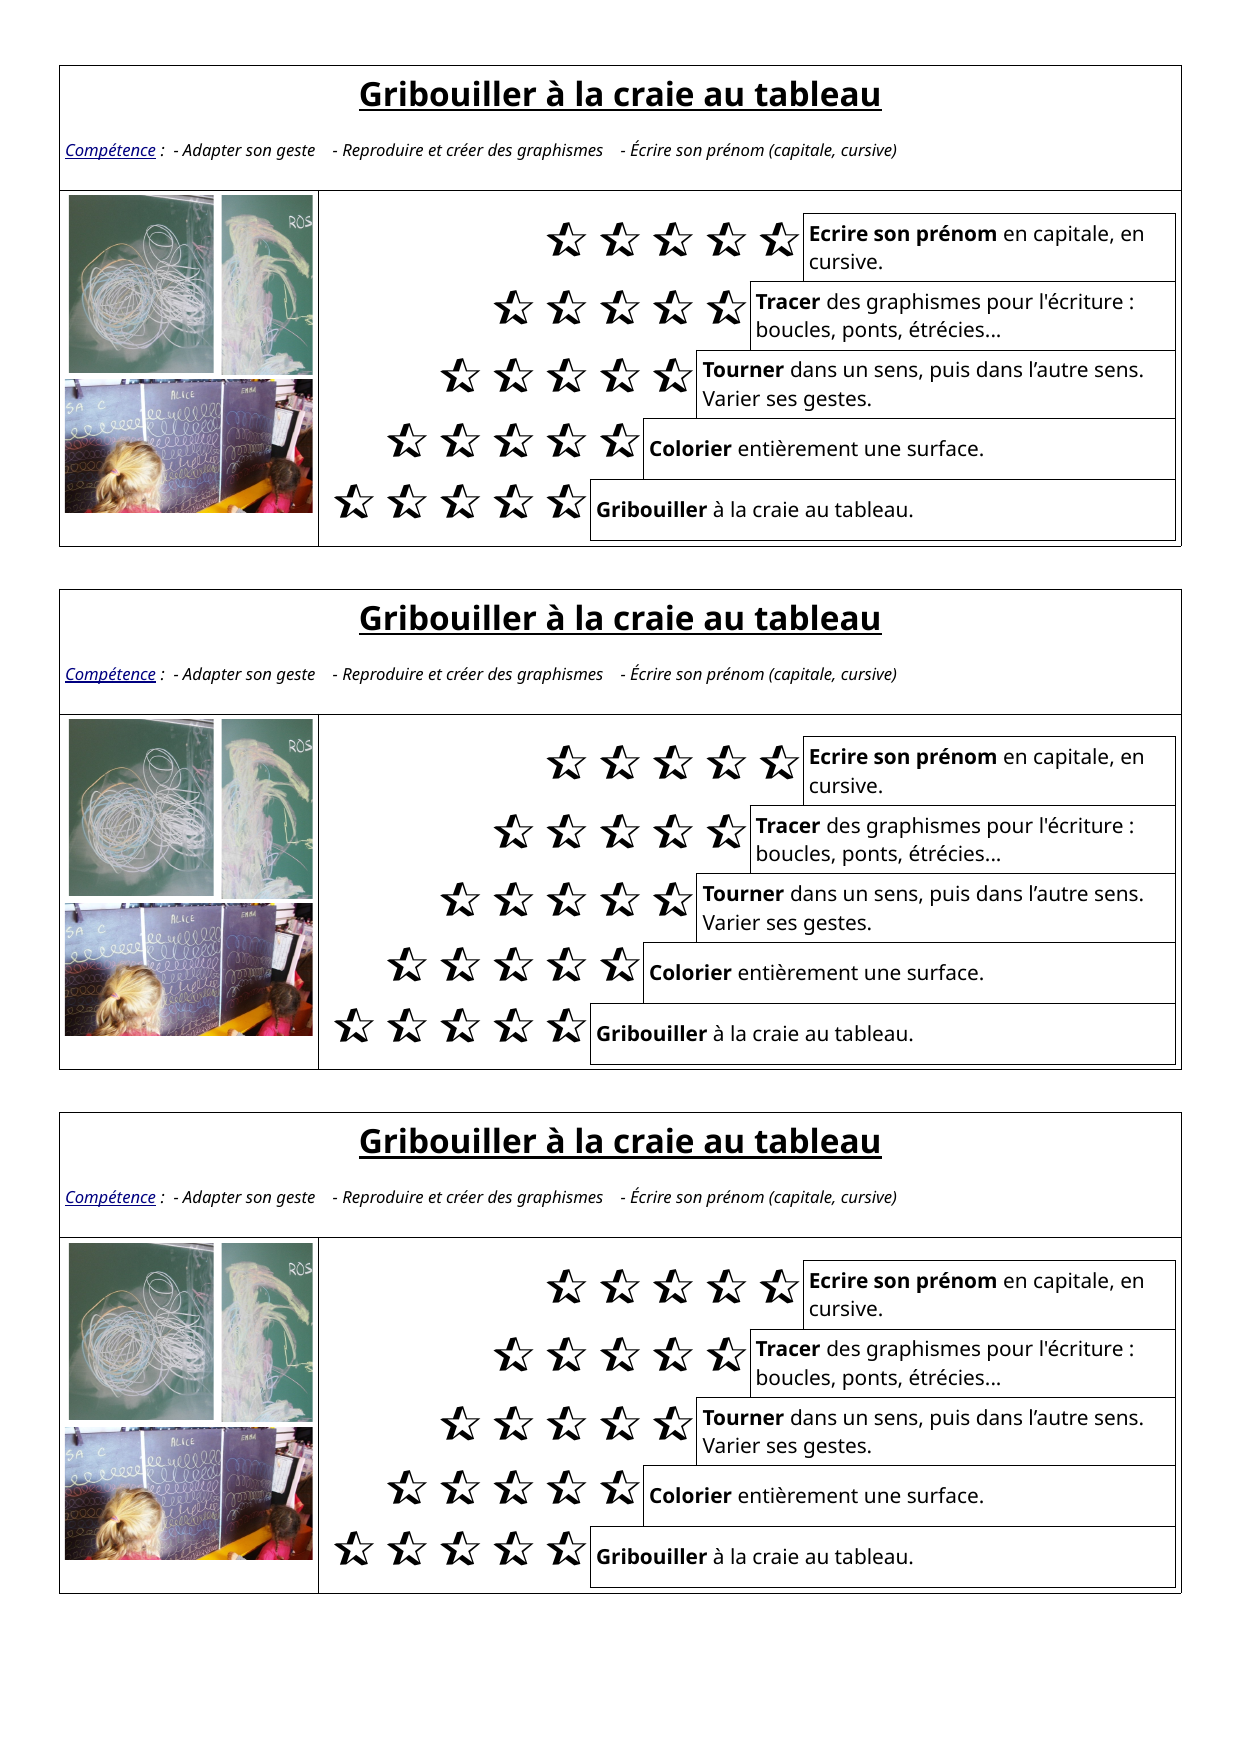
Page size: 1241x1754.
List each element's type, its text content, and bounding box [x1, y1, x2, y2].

table_cell  [590, 1329, 643, 1397]
table_cell  [537, 281, 590, 350]
table_cell Tracer des graphismes pour l'écriture : boucles, ponts, étrécies... [751, 1330, 1175, 1397]
table_cell  [430, 350, 484, 418]
table_cell  [484, 479, 537, 540]
table_cell  [590, 350, 643, 418]
table_header [430, 736, 484, 805]
table_cell  [643, 805, 696, 873]
table_cell  [430, 418, 484, 479]
table_cell Gribouiller à la craie au tableau. [591, 1004, 1175, 1063]
table_cell [60, 1420, 318, 1593]
table_header  [696, 213, 750, 281]
table_cell Colorier entièrement une surface. [644, 943, 1175, 1003]
table_cell [430, 805, 484, 873]
table_cell  [590, 418, 643, 479]
table_cell [377, 805, 430, 873]
table_header [324, 1260, 377, 1328]
table_cell  [430, 479, 484, 540]
table_header  [537, 1260, 590, 1328]
table_cell [319, 191, 1181, 546]
table_cell  [430, 1003, 484, 1063]
picture [64, 379, 313, 513]
table_cell Tracer des graphismes pour l'écriture : boucles, ponts, étrécies... [751, 806, 1175, 873]
table_header [430, 213, 484, 281]
table_header [484, 736, 537, 805]
table_header  [696, 1260, 750, 1328]
table_cell  [484, 281, 537, 350]
table_cell  [537, 418, 590, 479]
table_cell  [590, 281, 643, 350]
table_header [484, 213, 537, 281]
picture [64, 903, 313, 1036]
table_cell  [537, 350, 590, 418]
table_cell  [377, 942, 430, 1003]
picture [68, 1243, 214, 1420]
table_header  [643, 1260, 696, 1328]
table_header [377, 736, 430, 805]
table_cell [60, 715, 318, 1069]
table_header [324, 213, 377, 281]
table_cell  [484, 1329, 537, 1397]
table_cell Tourner dans un sens, puis dans l’autre sens. Varier ses gestes. [697, 351, 1175, 418]
table_cell  [537, 1003, 590, 1063]
table_cell  [484, 418, 537, 479]
picture [68, 195, 214, 373]
table_header [484, 1260, 537, 1328]
table_cell [324, 1397, 377, 1465]
table_cell  [377, 1003, 430, 1063]
table_header [377, 1260, 430, 1328]
table_cell  [696, 805, 750, 873]
table_cell [377, 350, 430, 418]
table_cell  [537, 479, 590, 540]
table_cell [324, 350, 377, 418]
picture [64, 1427, 313, 1560]
table_cell  [430, 873, 484, 942]
table_cell  [537, 1465, 590, 1526]
table_cell  [324, 1003, 377, 1063]
table_header Gribouiller à la craie au tableau Compétence : - Adapter son geste - Reproduire et créer des graphismes - Écrire son prénom (capitale, cursive) [60, 1113, 1181, 1237]
table_cell  [590, 805, 643, 873]
table_cell Tourner dans un sens, puis dans l’autre sens. Varier ses gestes. [697, 874, 1175, 942]
table_header  [750, 1260, 803, 1328]
table_cell  [537, 1397, 590, 1465]
table_cell  [537, 873, 590, 942]
table_cell  [377, 479, 430, 540]
table_cell  [537, 805, 590, 873]
table_cell  [696, 281, 750, 350]
table_cell  [484, 1003, 537, 1063]
table_cell  [643, 350, 696, 418]
table_cell [60, 1238, 318, 1419]
table_header Ecrire son prénom en capitale, en cursive. [804, 1261, 1175, 1328]
table_cell [319, 715, 1181, 1069]
table_header Ecrire son prénom en capitale, en cursive. [804, 737, 1175, 805]
table_cell  [377, 1526, 430, 1587]
table_cell [324, 281, 377, 350]
table_cell [60, 375, 318, 546]
table_cell Gribouiller à la craie au tableau. [591, 1527, 1175, 1587]
table_header [430, 1260, 484, 1328]
table_cell  [590, 1397, 643, 1465]
table_cell [60, 191, 318, 374]
picture [221, 195, 313, 375]
table_header  [696, 736, 750, 805]
table_cell  [484, 942, 537, 1003]
picture [221, 1243, 313, 1422]
table_cell Gribouiller à la craie au tableau. [591, 480, 1175, 540]
table_cell  [484, 805, 537, 873]
table_cell [324, 805, 377, 873]
table_cell [377, 1397, 430, 1465]
table_cell Colorier entièrement une surface. [644, 1466, 1175, 1526]
table_cell  [590, 873, 643, 942]
table_cell  [643, 281, 696, 350]
table_header  [750, 736, 803, 805]
table_header Gribouiller à la craie au tableau Compétence : - Adapter son geste - Reproduire et créer des graphismes - Écrire son prénom (capitale, cursive) [60, 590, 1181, 713]
table_header  [643, 736, 696, 805]
table_cell [324, 1329, 377, 1397]
table_cell [377, 873, 430, 942]
table_cell  [484, 1526, 537, 1587]
table_cell  [643, 873, 696, 942]
table_header  [643, 213, 696, 281]
table_header [377, 213, 430, 281]
table_header  [590, 1260, 643, 1328]
picture [221, 719, 313, 899]
table_cell Tracer des graphismes pour l'écriture : boucles, ponts, étrécies... [751, 282, 1175, 350]
table_cell  [484, 1397, 537, 1465]
table_cell  [430, 1397, 484, 1465]
table_cell  [484, 350, 537, 418]
table_header  [590, 736, 643, 805]
table_cell  [696, 1329, 750, 1397]
table_cell [324, 1465, 377, 1526]
table_cell [324, 418, 377, 479]
table_header  [537, 213, 590, 281]
table_cell  [430, 942, 484, 1003]
table_cell [377, 281, 430, 350]
table_cell Tourner dans un sens, puis dans l’autre sens. Varier ses gestes. [697, 1398, 1175, 1465]
table_cell  [537, 942, 590, 1003]
table_header Ecrire son prénom en capitale, en cursive. [804, 214, 1175, 281]
table_cell  [537, 1329, 590, 1397]
table_header Gribouiller à la craie au tableau Compétence : - Adapter son geste - Reproduire et créer des graphismes - Écrire son prénom (capitale, cursive) [60, 66, 1181, 190]
table_cell  [484, 873, 537, 942]
table_header  [537, 736, 590, 805]
table_header  [750, 213, 803, 281]
table_cell  [377, 1465, 430, 1526]
table_cell [319, 1238, 1181, 1593]
table_cell  [643, 1397, 696, 1465]
table_cell  [590, 1465, 643, 1526]
table_cell  [537, 1526, 590, 1587]
table_cell [377, 1329, 430, 1397]
table_cell  [324, 479, 377, 540]
table_cell  [430, 1526, 484, 1587]
table_cell [430, 1329, 484, 1397]
table_cell  [377, 418, 430, 479]
table_cell  [643, 1329, 696, 1397]
table_cell [324, 873, 377, 942]
table_cell  [430, 1465, 484, 1526]
table_cell Colorier entièrement une surface. [644, 419, 1175, 479]
table_header  [590, 213, 643, 281]
picture [68, 719, 214, 896]
table_cell  [590, 942, 643, 1003]
table_cell [324, 942, 377, 1003]
table_cell  [324, 1526, 377, 1587]
table_cell [430, 281, 484, 350]
table_header [324, 736, 377, 805]
table_cell  [484, 1465, 537, 1526]
